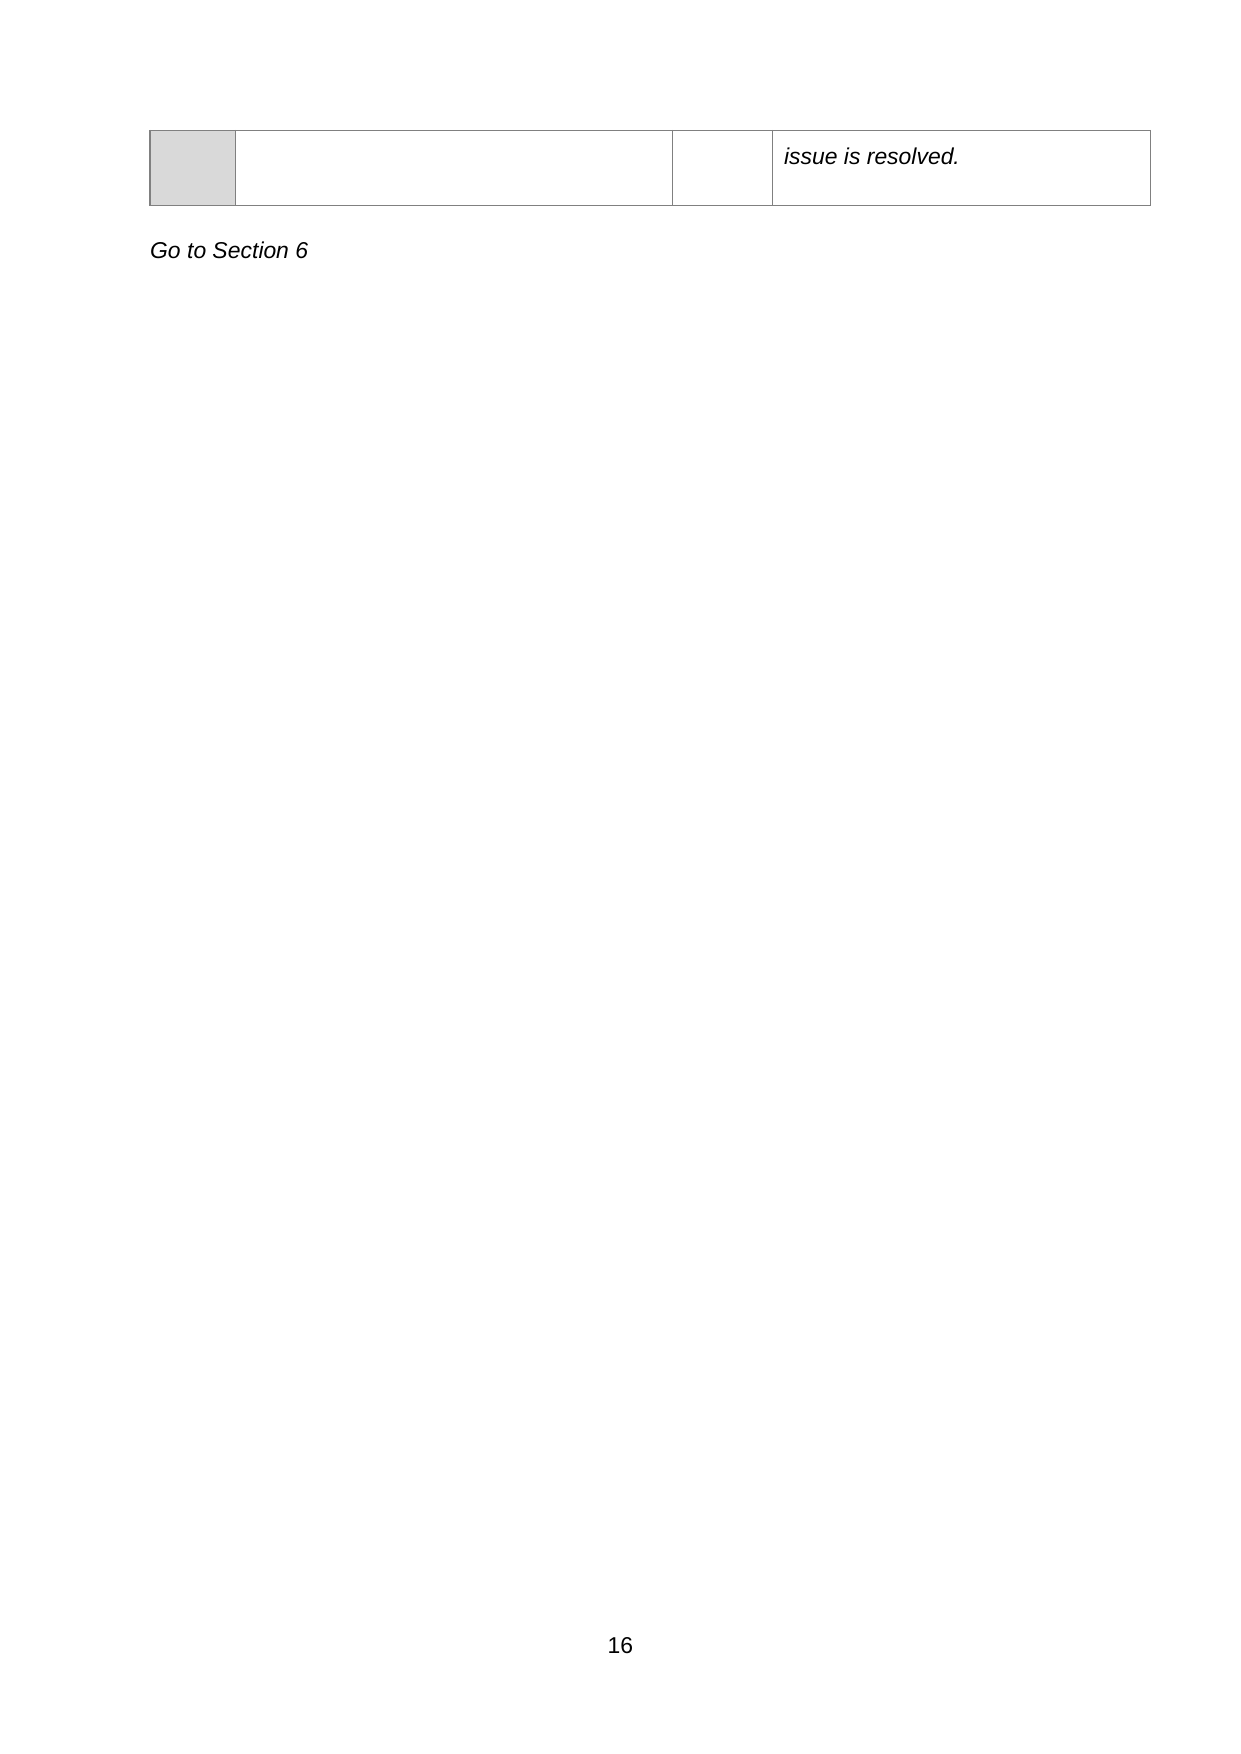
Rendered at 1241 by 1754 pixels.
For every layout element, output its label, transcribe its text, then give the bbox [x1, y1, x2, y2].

table_cell [236, 131, 672, 205]
table_cell [673, 131, 772, 205]
table_cell issue is resolved. [773, 131, 1150, 205]
text Go to Section 6 [150, 206, 1090, 263]
table_cell [151, 131, 235, 205]
